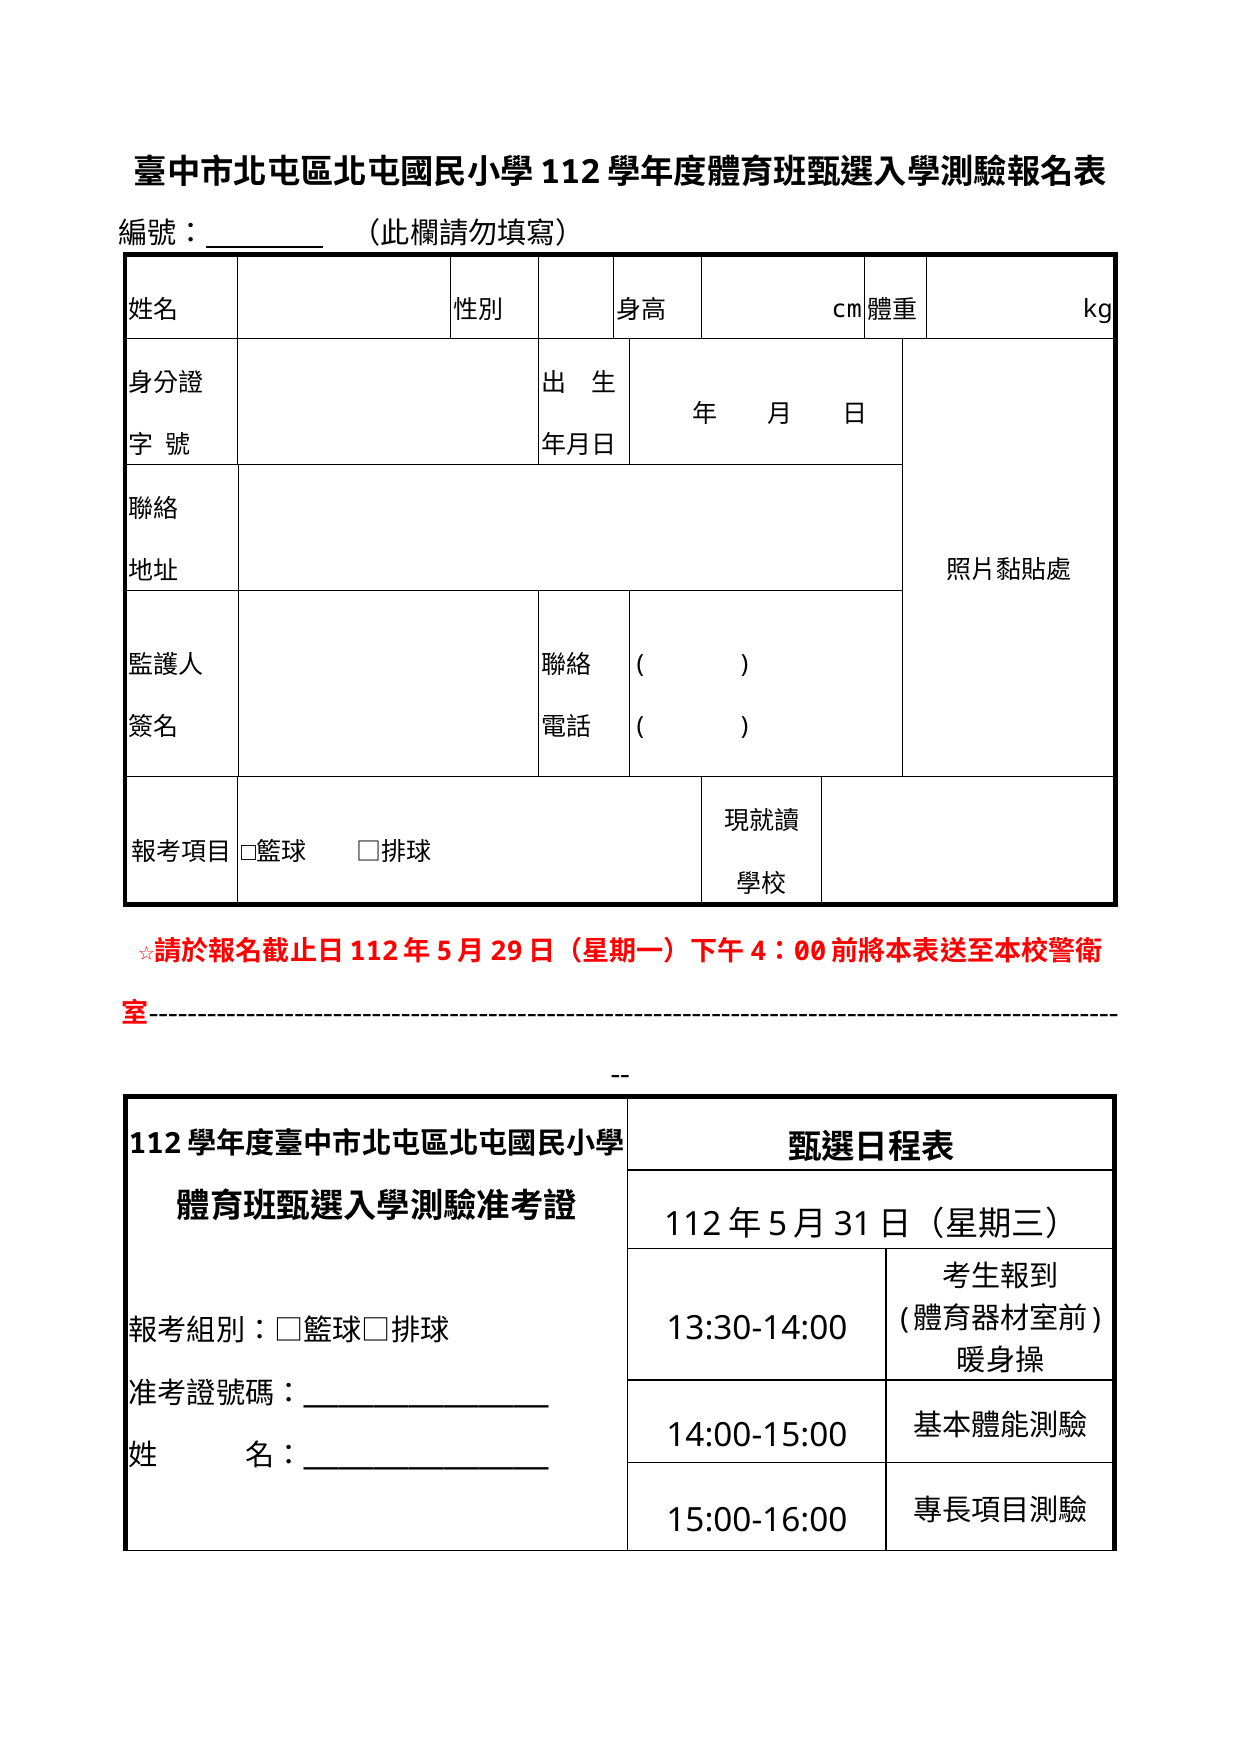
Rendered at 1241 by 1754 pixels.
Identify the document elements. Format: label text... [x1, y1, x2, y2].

table_cell 13:30-14:00 [628, 1249, 885, 1379]
table_header 112學年度臺中市北屯區北屯國民小學 體育班甄選入學測驗准考證 報考組別：□籃球□排球 准考證號碼：______________ 姓 名：______________ [128, 1099, 627, 1549]
table_cell ( ) ( ) [630, 591, 902, 776]
table_cell [238, 339, 538, 463]
table_cell 聯絡 地址 [127, 465, 238, 589]
table_cell □籃球 □排球 [238, 777, 701, 902]
table_cell 身分證 字 號 [127, 339, 237, 463]
table_header 性別 [451, 257, 538, 337]
table_cell 15:00-16:00 [628, 1463, 885, 1549]
table_cell 出 生年月日 [539, 339, 629, 463]
table_header 甄選日程表 [628, 1099, 1112, 1169]
table_cell 專長項目測驗 [887, 1463, 1112, 1549]
table_cell 14:00-15:00 [628, 1381, 885, 1461]
table_cell 照片黏貼處 [903, 339, 1113, 776]
table_cell 112年5月31日（星期三） [628, 1171, 1112, 1248]
table_cell 聯絡 電話 [539, 591, 629, 776]
table_cell 年 月 日 [630, 339, 902, 463]
table_cell 報考項目 [127, 777, 237, 902]
table_header [539, 257, 613, 337]
table_header cm [702, 257, 864, 337]
table_cell 現就讀 學校 [702, 777, 821, 902]
text 編號： （此欄請勿填寫） [118, 189, 1122, 252]
text 臺中市北屯區北屯國民小學112學年度體育班甄選入學測驗報名表 [118, 127, 1122, 189]
table_cell 基本體能測驗 [887, 1381, 1112, 1461]
table_header 身高 [614, 257, 701, 337]
table_cell 監護人 簽名 [127, 591, 238, 776]
table_cell [822, 777, 1113, 902]
table_header kg [927, 257, 1113, 337]
table_header 姓名 [127, 257, 237, 337]
text ☆請於報名截止日112年5月29日（星期一）下午4：00前將本表送至本校警衛室------------------------------------------------------------------------------------------------------ [118, 907, 1122, 1094]
table_cell [239, 591, 538, 776]
table_header [238, 257, 450, 337]
table_header 體重 [865, 257, 926, 337]
table_cell [239, 465, 902, 589]
table_cell 考生報到 (體育器材室前) 暖身操 [887, 1249, 1112, 1379]
